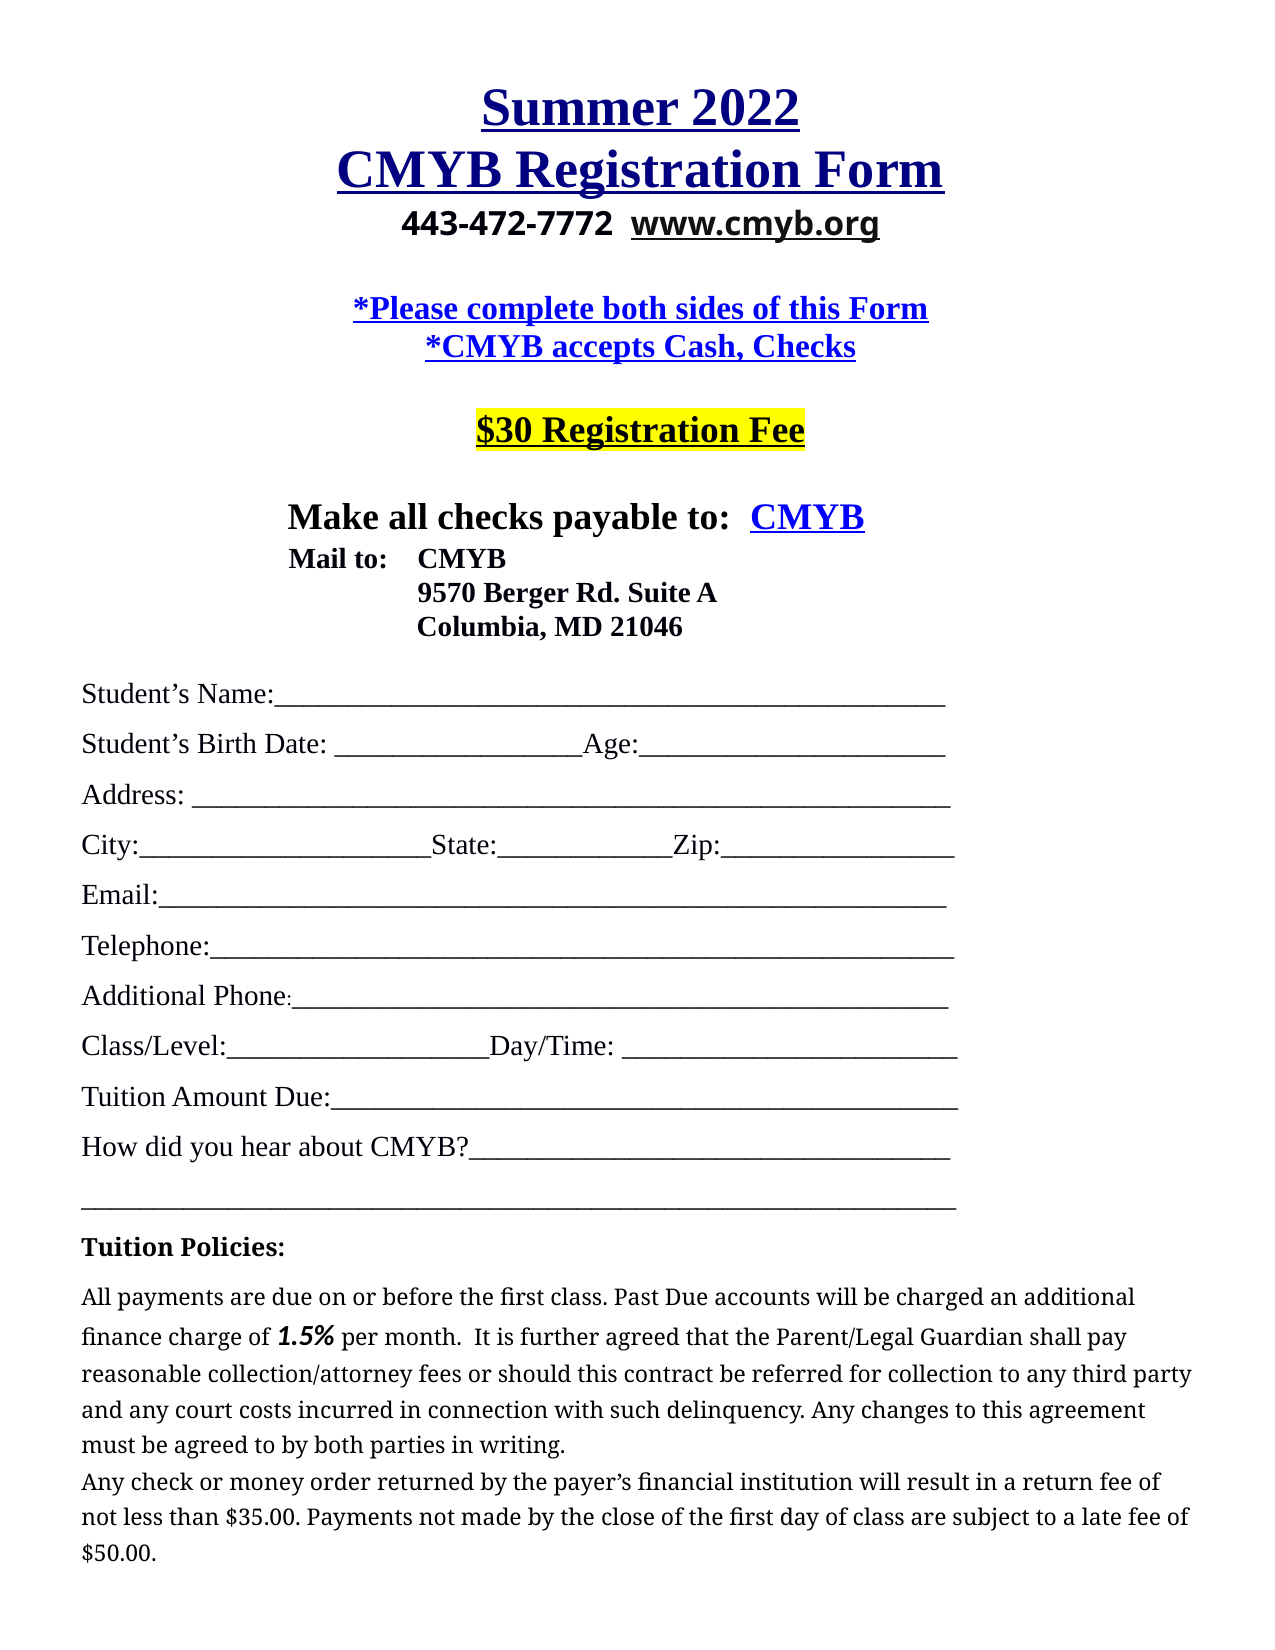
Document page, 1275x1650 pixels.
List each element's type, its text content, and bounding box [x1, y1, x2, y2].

text Student’s Name:______________________________________________ [81, 676, 1200, 710]
text CMYB Registration Form [81, 137, 1200, 199]
text 9570 Berger Rd. Suite A [118, 576, 1200, 609]
text Columbia, MD 21046 [81, 609, 1200, 643]
text Email:______________________________________________________ [81, 877, 1200, 911]
text City:____________________State:____________Zip:________________ [81, 827, 1200, 861]
text How did you hear about CMYB?_________________________________ [81, 1129, 1200, 1163]
text Tuition Policies: [81, 1230, 1200, 1264]
text ____________________________________________________________ [81, 1179, 1200, 1213]
text Make all checks payable to: CMYB [81, 494, 1200, 537]
text Tuition Amount Due:___________________________________________ [81, 1079, 1200, 1112]
text Summer 2022 [81, 75, 1200, 137]
text 443-472-7772 www.cmyb.org [81, 199, 1200, 245]
text Mail to: CMYB [81, 537, 1200, 576]
text Class/Level:__________________Day/Time: _______________________ [81, 1028, 1200, 1062]
text *Please complete both sides of this Form [81, 288, 1200, 326]
text *CMYB accepts Cash, Checks [81, 326, 1200, 365]
text All payments are due on or before the first class. Past Due accounts will be charged an additional finance charge of 1.5% per month. It is further agreed that the Parent/Legal Guardian shall pay reasonable collection/attorney fees or should this contract be referred for collection to any third party and any court costs incurred in connection with such delinquency. Any changes to this agreement must be agreed to by both parties in writing. [81, 1281, 1200, 1461]
text Additional Phone:_____________________________________________ [81, 978, 1200, 1012]
text $30 Registration Fee [81, 408, 1200, 451]
text Any check or money order returned by the payer’s financial institution will result in a return fee of not less than $35.00. Payments not made by the close of the first day of class are subject to a late fee of $50.00. [81, 1465, 1200, 1568]
text Telephone:___________________________________________________ [81, 928, 1200, 961]
text Address: ____________________________________________________ [81, 777, 1200, 810]
text Student’s Birth Date: _________________Age:_____________________ [81, 727, 1200, 760]
